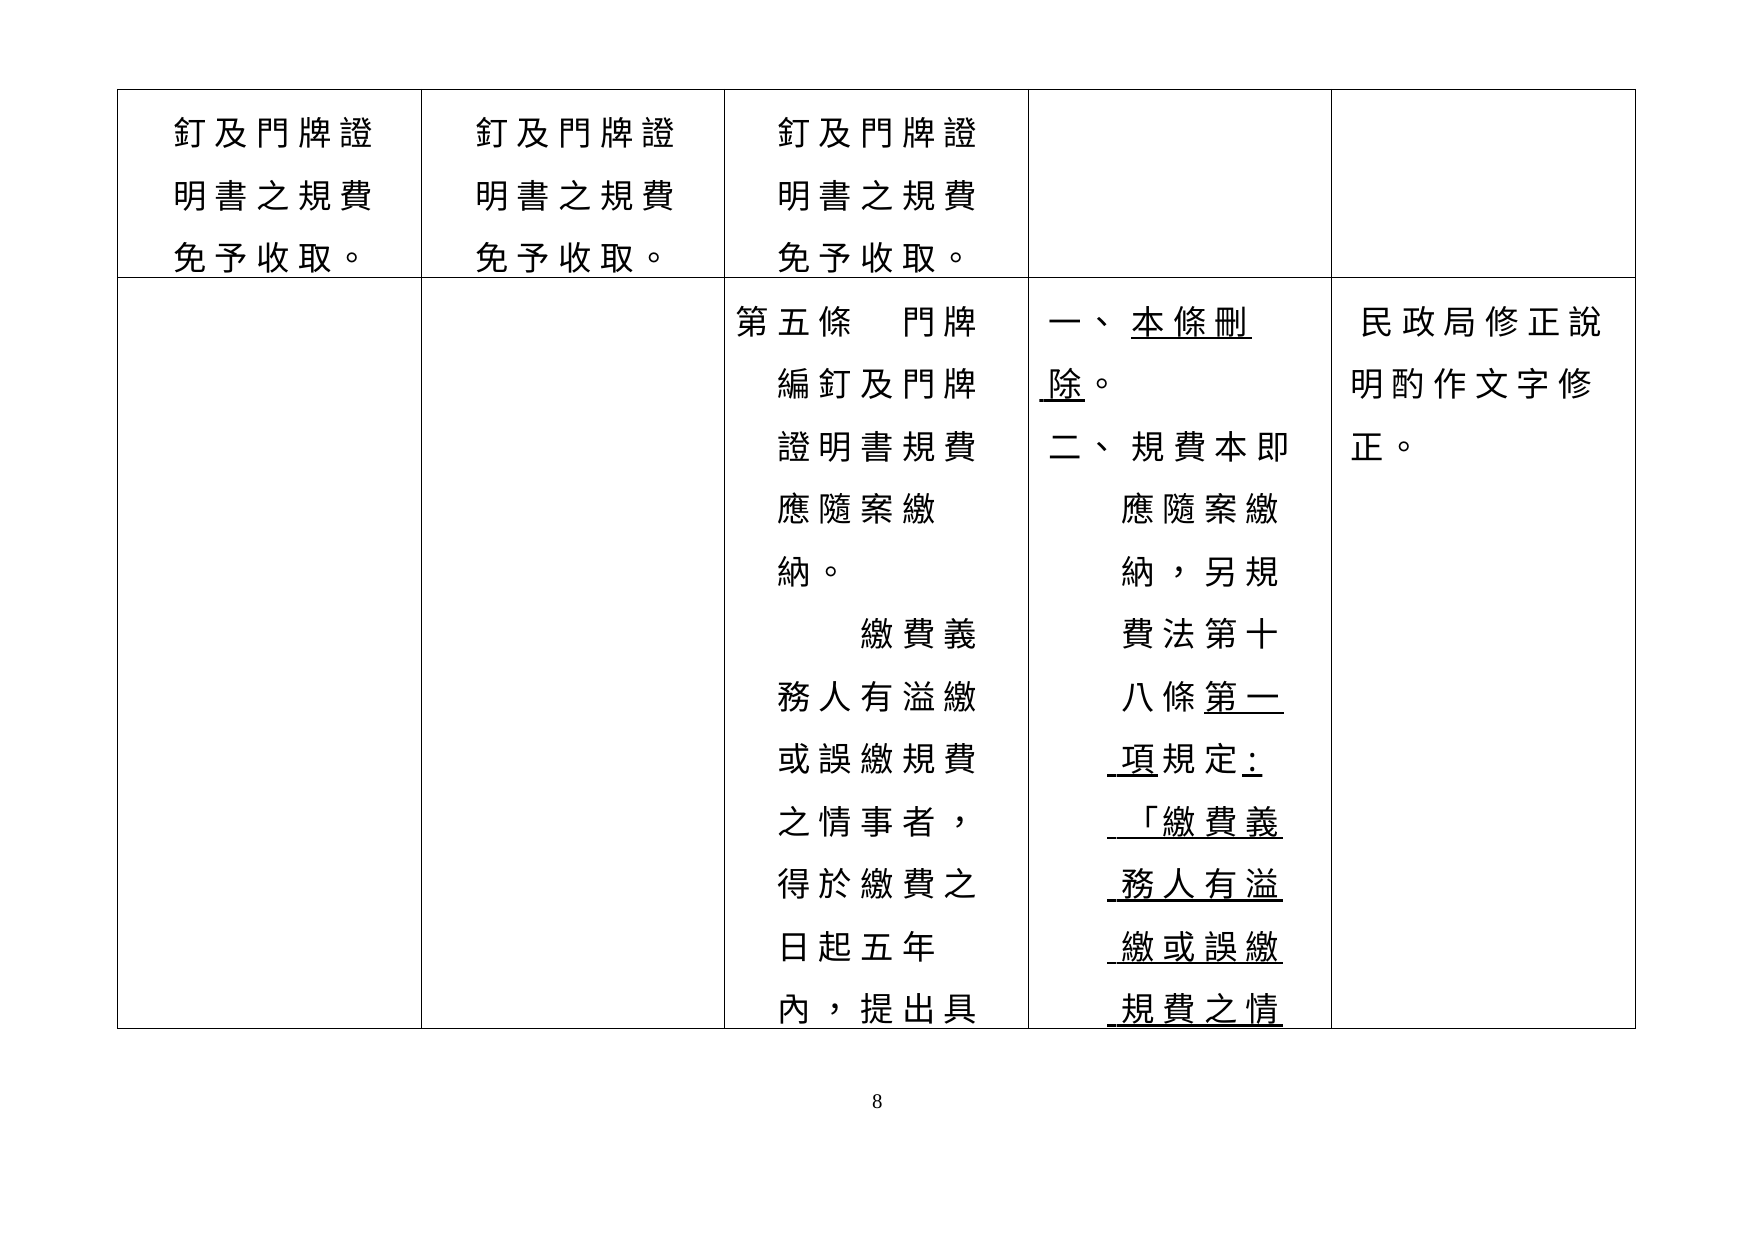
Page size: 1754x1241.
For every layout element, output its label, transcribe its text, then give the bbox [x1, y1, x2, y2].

table_cell [1029, 90, 1331, 277]
table_cell 一、本條刪除。 二、規費本即應隨案繳納，另規費法第十八條第一項規定:「繳費義務人有溢繳或誤繳規費之情 [1029, 278, 1331, 1028]
table_cell 民政局修正說明酌作文字修正。 [1332, 278, 1635, 1028]
table_cell 釘及門牌證明書之規費免予收取。 [118, 90, 421, 277]
table_cell 釘及門牌證明書之規費免予收取。 [422, 90, 724, 277]
table_cell [1332, 90, 1635, 277]
table_cell [118, 278, 421, 1028]
table_cell 第五條 門牌編釘及門牌證明書規費應隨案繳納。 繳費義務人有溢繳或誤繳規費之情事者，得於繳費之日起五年內，提出具 [725, 278, 1028, 1028]
table_cell [422, 278, 724, 1028]
table_cell 釘及門牌證明書之規費免予收取。 [725, 90, 1028, 277]
